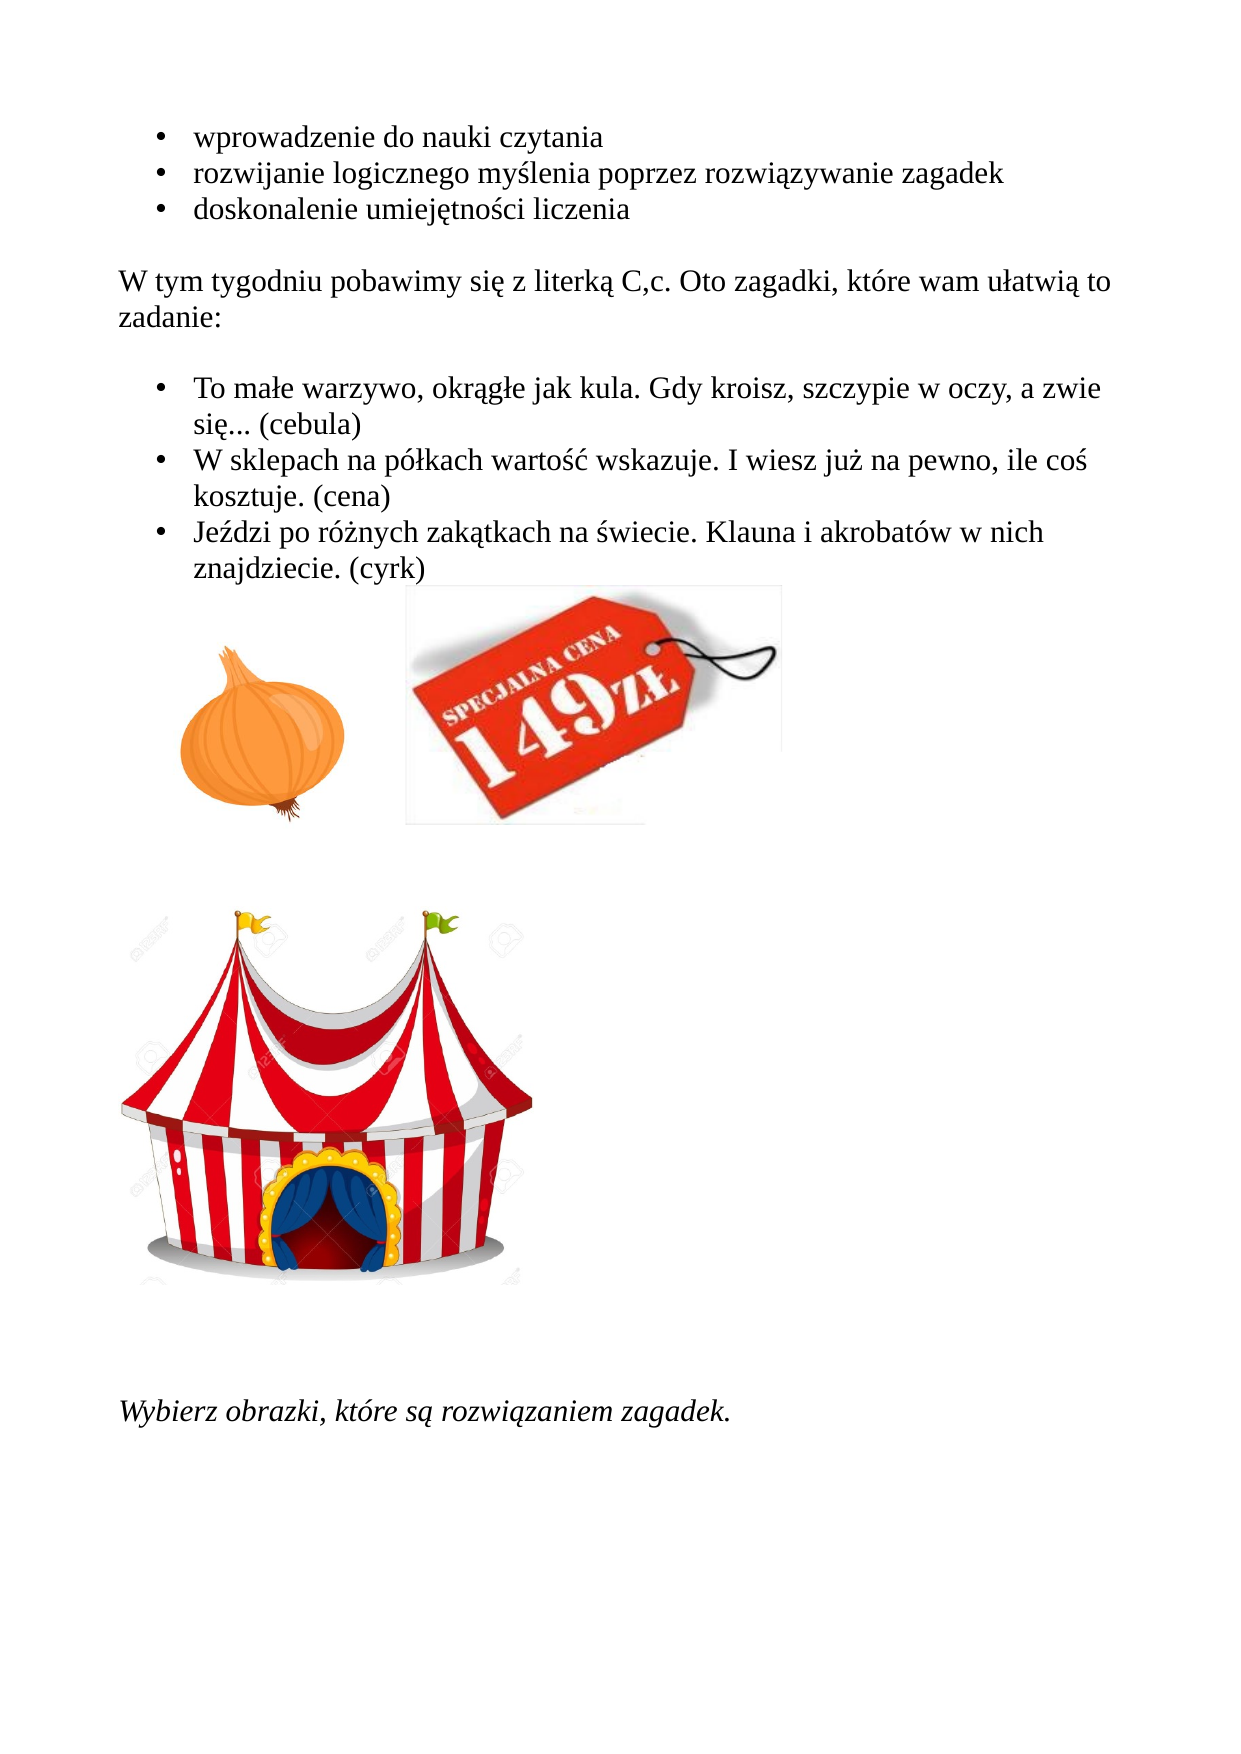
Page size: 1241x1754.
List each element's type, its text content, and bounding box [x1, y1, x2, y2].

list doskonalenie umiejętności liczenia [156, 190, 1122, 226]
list W sklepach na półkach wartość wskazuje. I wiesz już na pewno, ile coś kosztuje. (cena) [156, 442, 1122, 513]
text Wybierz obrazki, które są rozwiązaniem zagadek. [118, 1393, 1122, 1428]
list rozwijanie logicznego myślenia poprzez rozwiązywanie zagadek [156, 154, 1122, 190]
picture [118, 585, 783, 856]
list To małe warzywo, okrągłe jak kula. Gdy kroisz, szczypie w oczy, a zwie się... (cebula) [156, 370, 1122, 442]
text W tym tygodniu pobawimy się z literką C,c. Oto zagadki, które wam ułatwią to zadanie: [118, 262, 1122, 334]
list Jeździ po różnych zakątkach na świecie. Klauna i akrobatów w nich znajdziecie. (cyrk) [156, 513, 1122, 585]
picture [118, 906, 534, 1285]
list wprowadzenie do nauki czytania [156, 118, 1122, 154]
